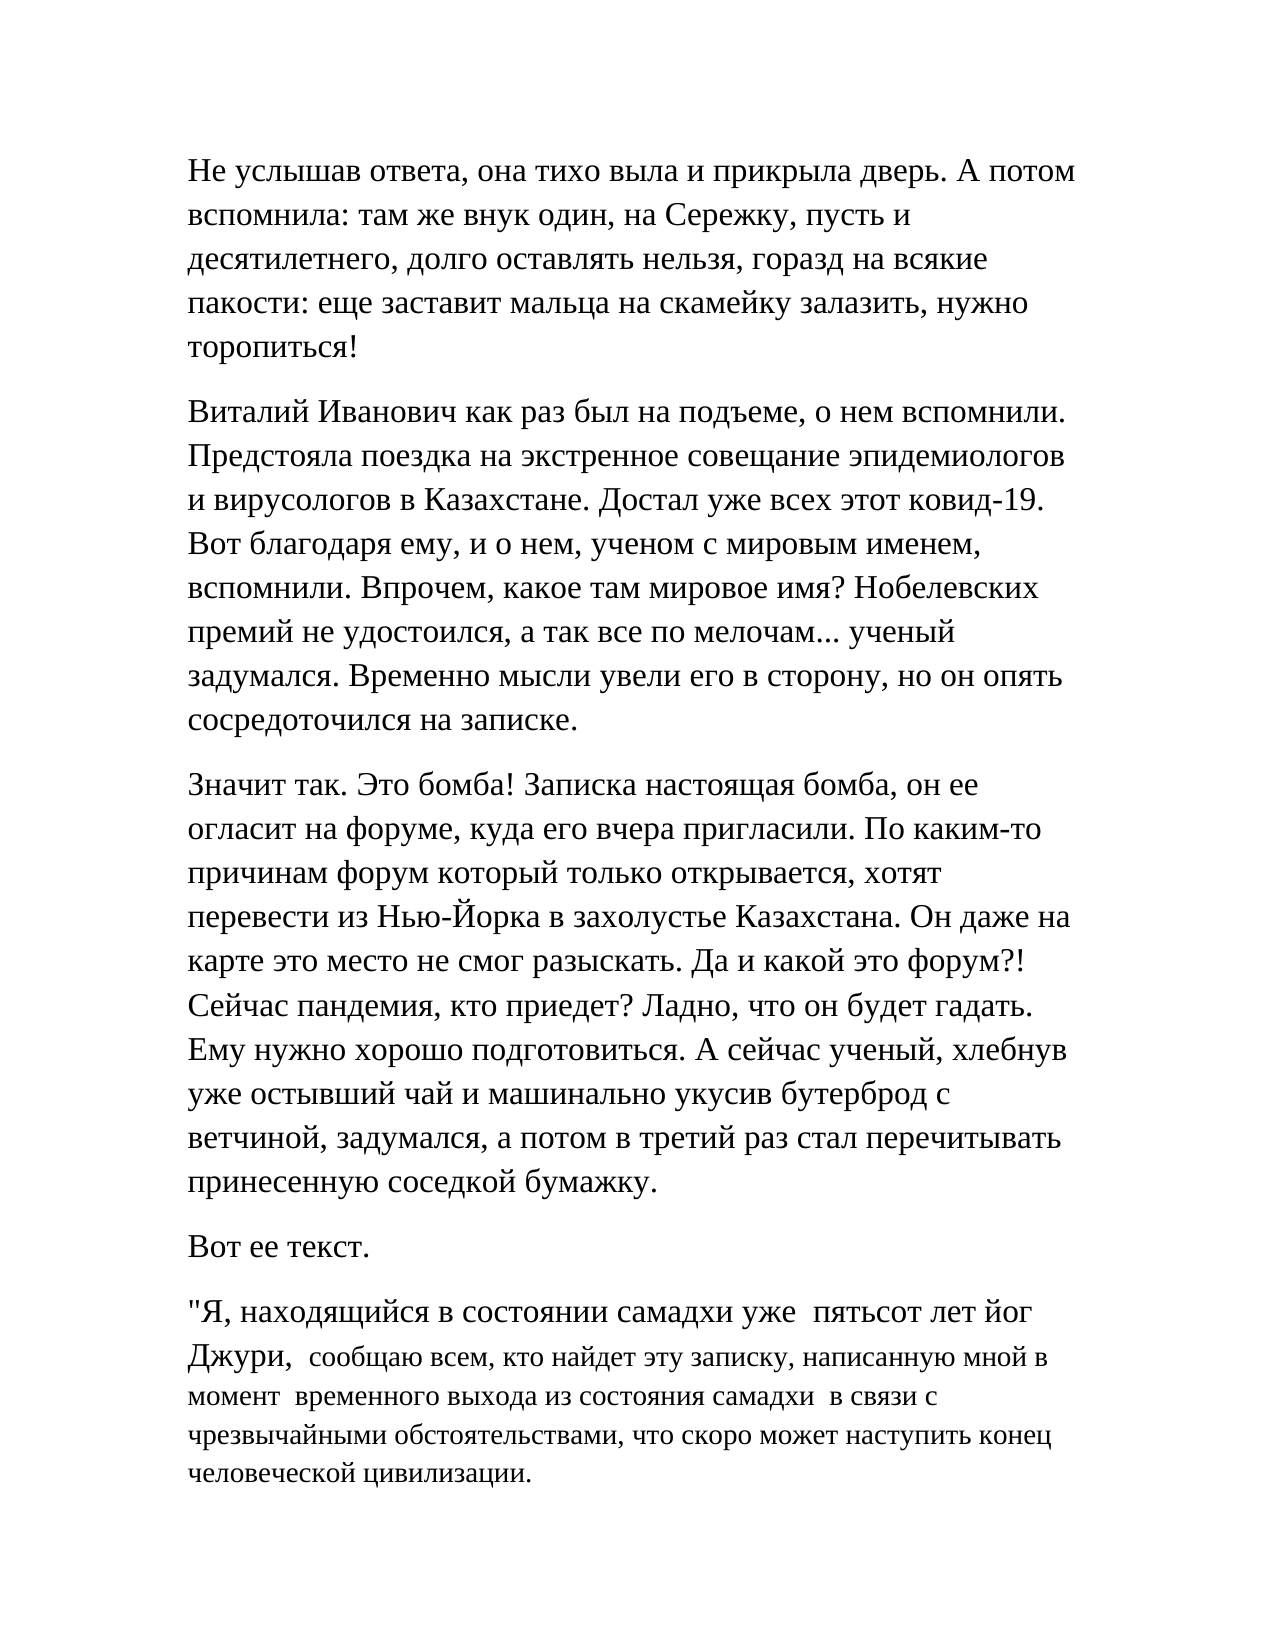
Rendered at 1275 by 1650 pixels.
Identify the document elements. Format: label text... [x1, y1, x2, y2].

text Виталий Иванович как раз был на подъеме, о нем вспомнили. Предстояла поездка на экстренное совещание эпидемиологов и вирусологов в Казахстане. Достал уже всех этот ковид-19. Вот благодаря ему, и о нем, ученом с мировым именем, вспомнили. Впрочем, какое там мировое имя? Нобелевских премий не удостоился, а так все по мелочам... ученый задумался. Временно мысли увели его в сторону, но он опять сосредоточился на записке. [187, 391, 1087, 738]
text Значит так. Это бомба! Записка настоящая бомба, он ее огласит на форуме, куда его вчера пригласили. По каким-то причинам форум который только открывается, хотят перевести из Нью-Йорка в захолустье Казахстана. Он даже на карте это место не смог разыскать. Да и какой это форум?! Сейчас пандемия, кто приедет? Ладно, что он будет гадать. Ему нужно хорошо подготовиться. А сейчас ученый, хлебнув уже остывший чай и машинально укусив бутерброд с ветчиной, задумался, а потом в третий раз стал перечитывать принесенную соседкой бумажку. [187, 764, 1087, 1199]
text "Я, находящийся в состоянии самадхи уже пятьсот лет йог Джури, сообщаю всем, кто найдет эту записку, написанную мной в момент временного выхода из состояния самадхи в связи с чрезвычайными обстоятельствами, что скоро может наступить конец человеческой цивилизации. [187, 1291, 1087, 1489]
text Не услышав ответа, она тихо выла и прикрыла дверь. А потом вспомнила: там же внук один, на Сережку, пусть и десятилетнего, долго оставлять нельзя, горазд на всякие пакости: еще заставит мальца на скамейку залазить, нужно торопиться! [187, 150, 1087, 364]
text Вот ее текст. [187, 1226, 1087, 1264]
